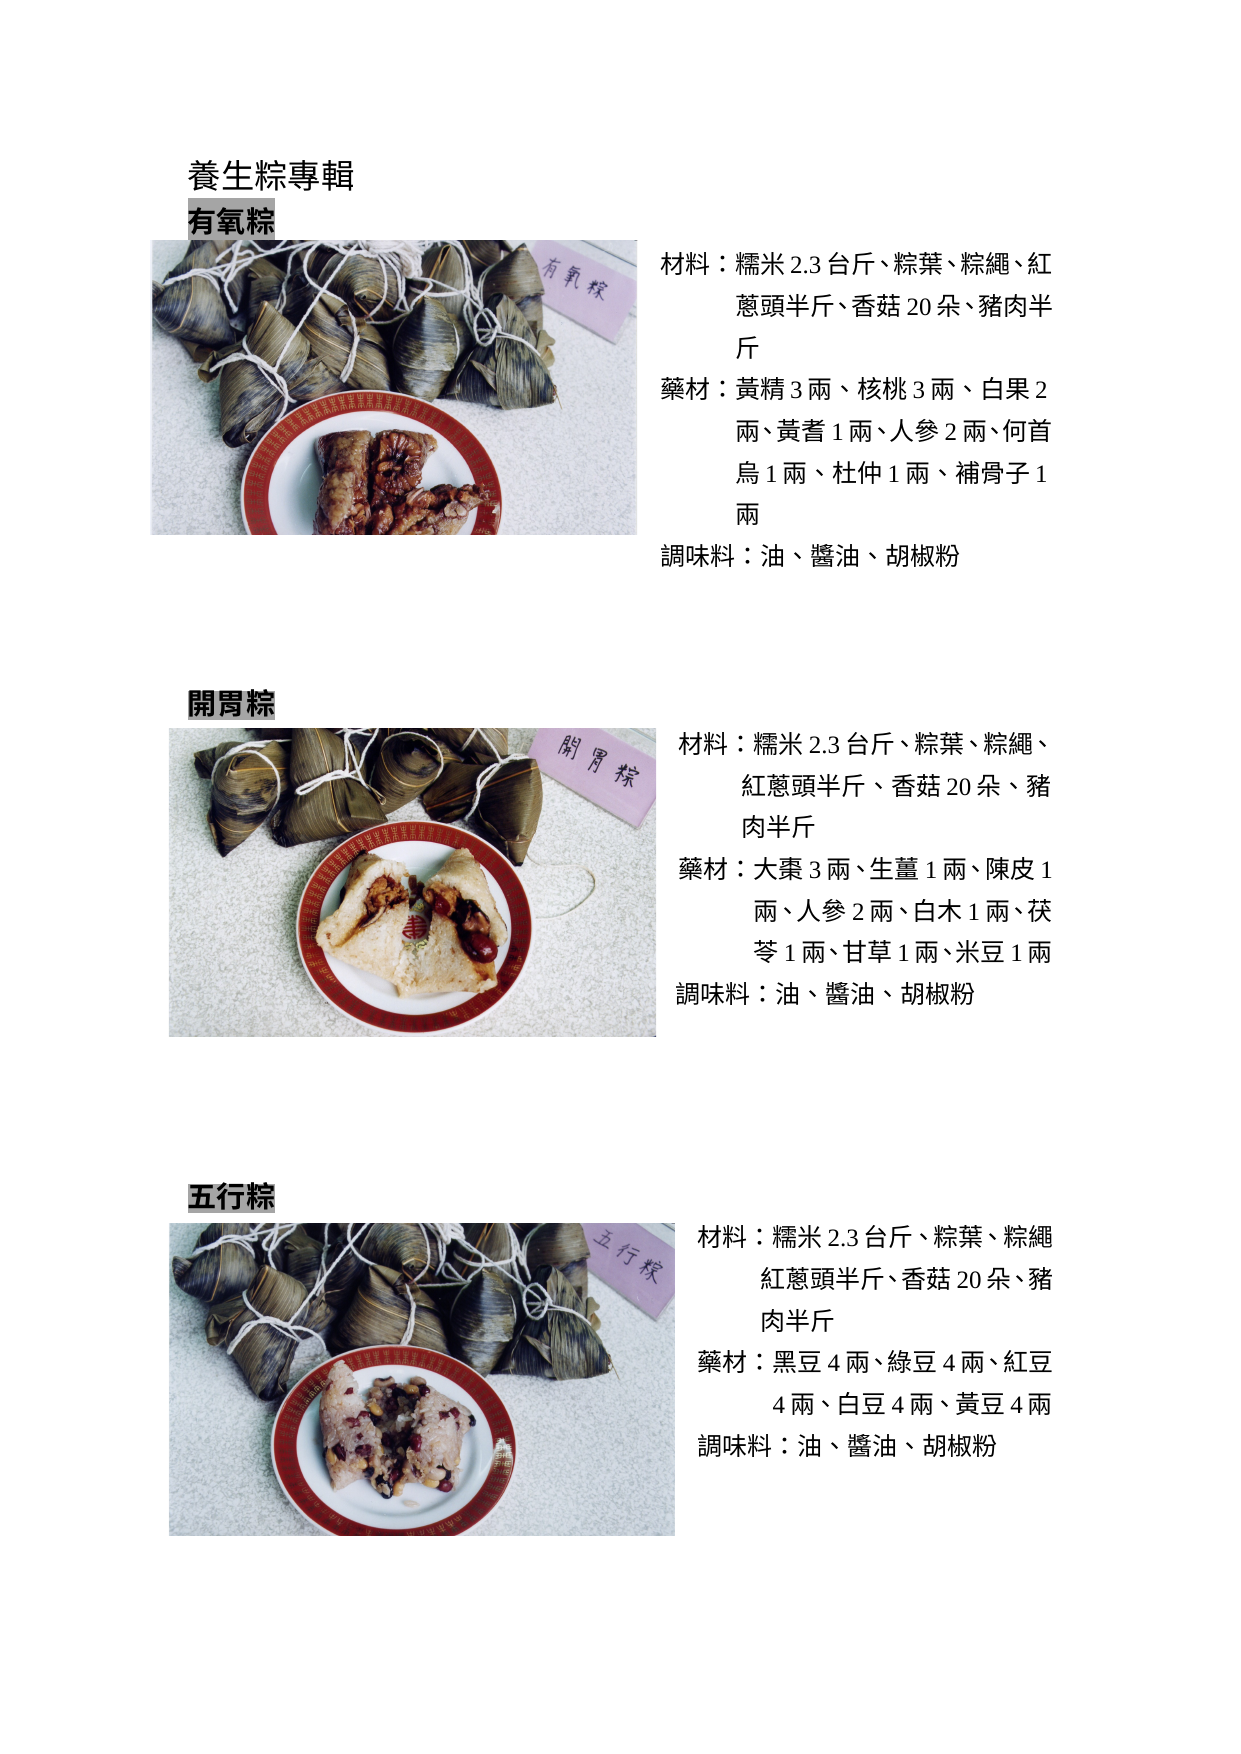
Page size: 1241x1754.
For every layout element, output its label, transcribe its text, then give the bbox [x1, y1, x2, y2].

text 材料：糯米2.3台斤、粽葉、粽繩、紅蔥頭半斤、香菇20朵、豬肉半斤 [191, 720, 1053, 845]
text 藥材：黃精3兩、核桃3兩、白果2兩、黃耆1兩、人參2兩、何首烏1兩、杜仲1兩、補骨子1兩 [638, 366, 1053, 532]
picture [168, 728, 657, 1037]
text 調味料：油、醬油、胡椒粉 [675, 1422, 1053, 1463]
text 養生粽專輯 [187, 150, 1053, 198]
text 材料：糯米2.3台斤、粽葉、粽繩、紅蔥頭半斤、香菇20朵、豬肉半斤 [638, 241, 1053, 366]
picture [168, 1223, 675, 1536]
text 五行粽 [187, 1184, 1053, 1213]
text 有氧粽 [187, 198, 1053, 241]
text 調味料：油、醬油、胡椒粉 [657, 970, 1053, 1012]
picture [150, 240, 638, 536]
text 開胃粽 [187, 691, 1053, 720]
text 材料：糯米2.3台斤、粽葉、粽繩、紅蔥頭半斤、香菇20朵、豬肉半斤 [191, 1213, 1053, 1338]
text 調味料：油、醬油、胡椒粉 [191, 532, 1053, 574]
text 藥材：黑豆4兩、綠豆4兩、紅豆4兩、白豆4兩、黃豆4兩 [675, 1338, 1053, 1422]
text 藥材：大棗3兩、生薑1兩、陳皮1兩、人參2兩、白木1兩、茯苓1兩、甘草1兩、米豆1兩 [657, 845, 1053, 970]
